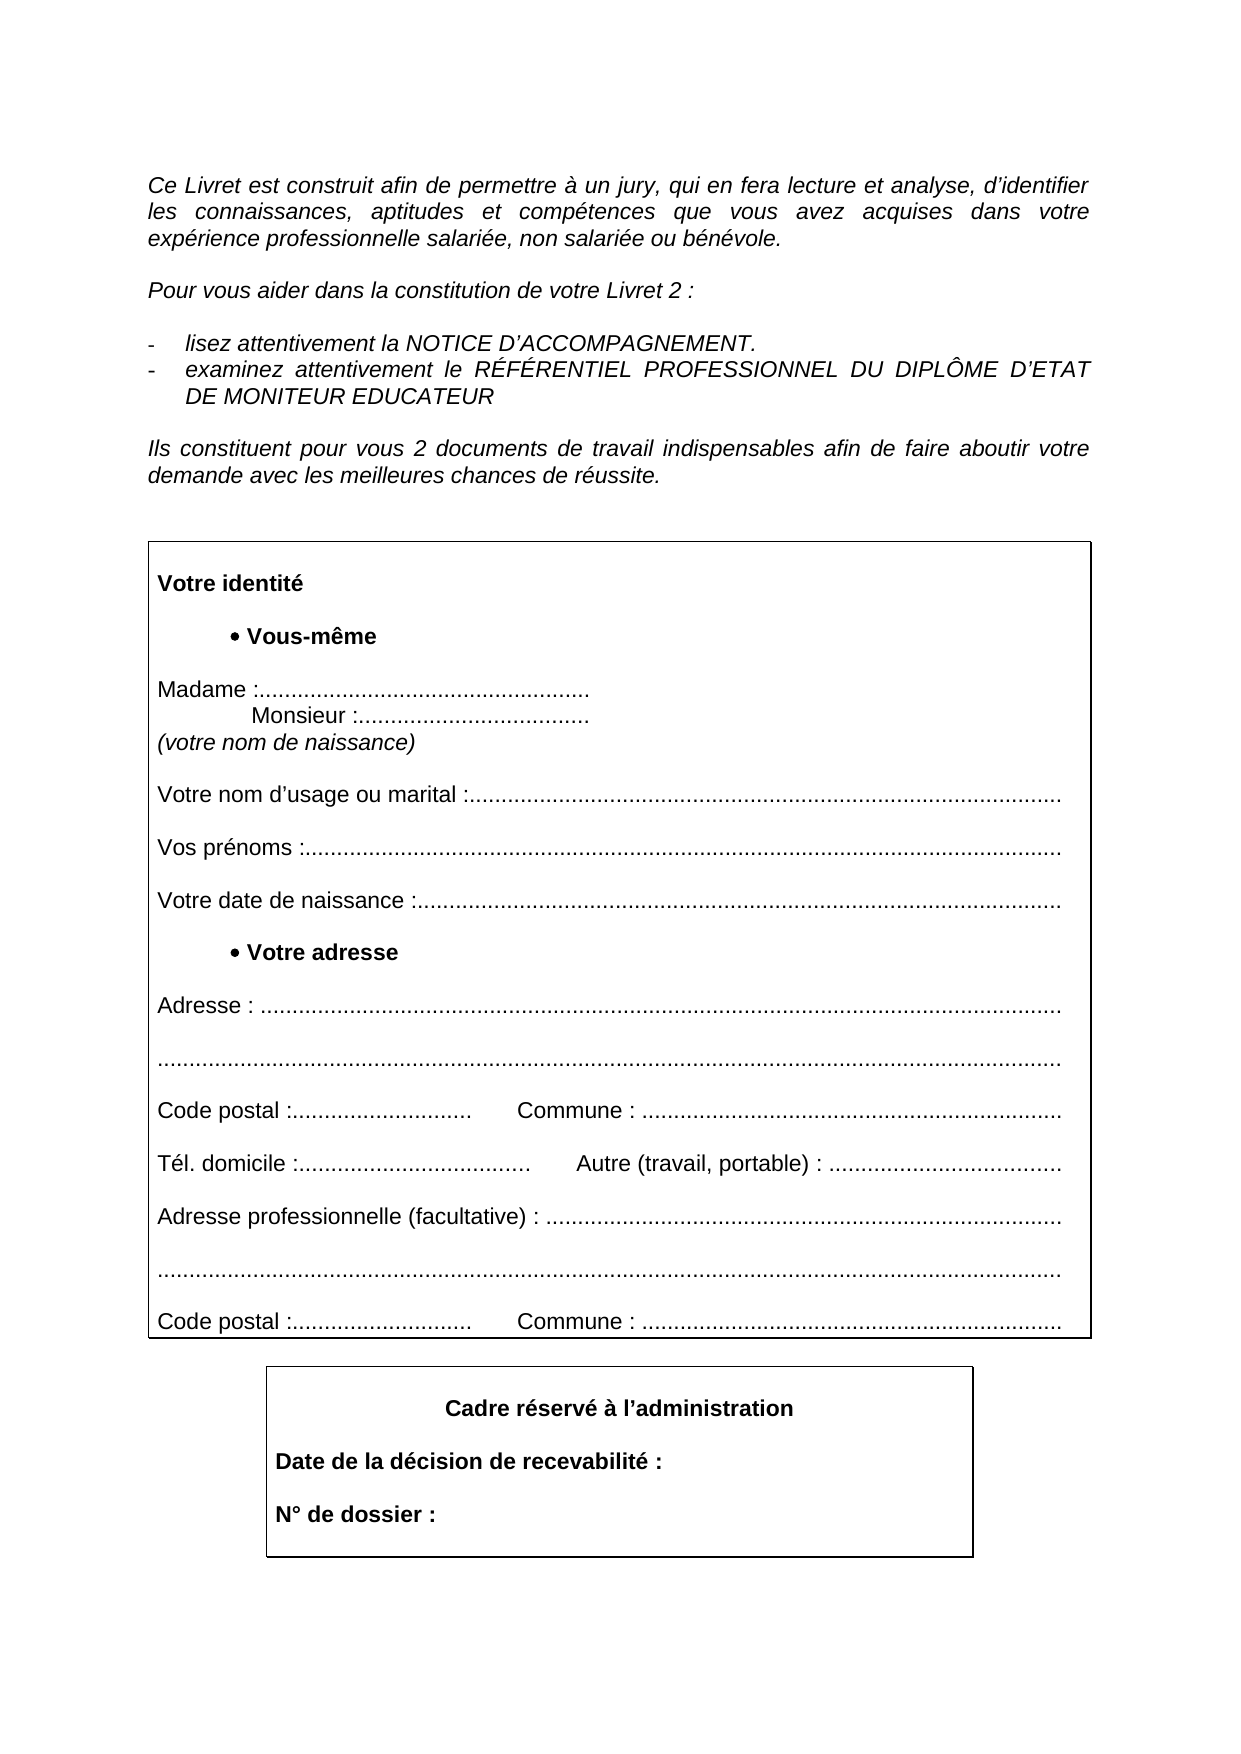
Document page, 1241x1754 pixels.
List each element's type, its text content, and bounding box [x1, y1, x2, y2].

text Adresse : [149, 989, 1090, 1018]
text Pour vous aider dans la constitution de votre Livret 2 : [148, 277, 1092, 303]
text Ce Livret est construit afin de permettre à un jury, qui en fera lecture et analyse, d’identifier les connaissances, aptitudes et compétences que vous avez acquises dans votre expérience professionnelle salariée, non salariée ou bénévole. [148, 172, 1092, 251]
text Votre identité [149, 567, 1090, 597]
text  Votre adresse [149, 936, 1090, 966]
text Madame : Monsieur : [149, 673, 1090, 725]
text (votre nom de naissance) [149, 725, 1090, 755]
text  Vous-même [149, 620, 1090, 649]
list lisez attentivement la notice d’accompagnement. [148, 330, 1092, 356]
text Votre date de naissance : [149, 883, 1090, 913]
text Code postal : Commune : [149, 1094, 1090, 1124]
text Adresse professionnelle (facultative) : [149, 1200, 1090, 1229]
text N° de dossier : [267, 1497, 972, 1527]
text Date de la décision de recevabilité : [267, 1445, 972, 1474]
text Tél. domicile : Autre (travail, portable) : [149, 1147, 1090, 1176]
text Vos prénoms : [149, 831, 1090, 860]
text Votre nom d’usage ou marital : [149, 778, 1090, 807]
text Cadre réservé à l’administration [267, 1392, 972, 1422]
text Ils constituent pour vous 2 documents de travail indispensables afin de faire aboutir votre demande avec les meilleures chances de réussite. [148, 435, 1092, 488]
list examinez attentivement le référentiel professionnel du diplôme D’ETAT DE MONITEUR EDUCATEUR [148, 356, 1092, 409]
text Code postal : Commune : [149, 1305, 1090, 1337]
